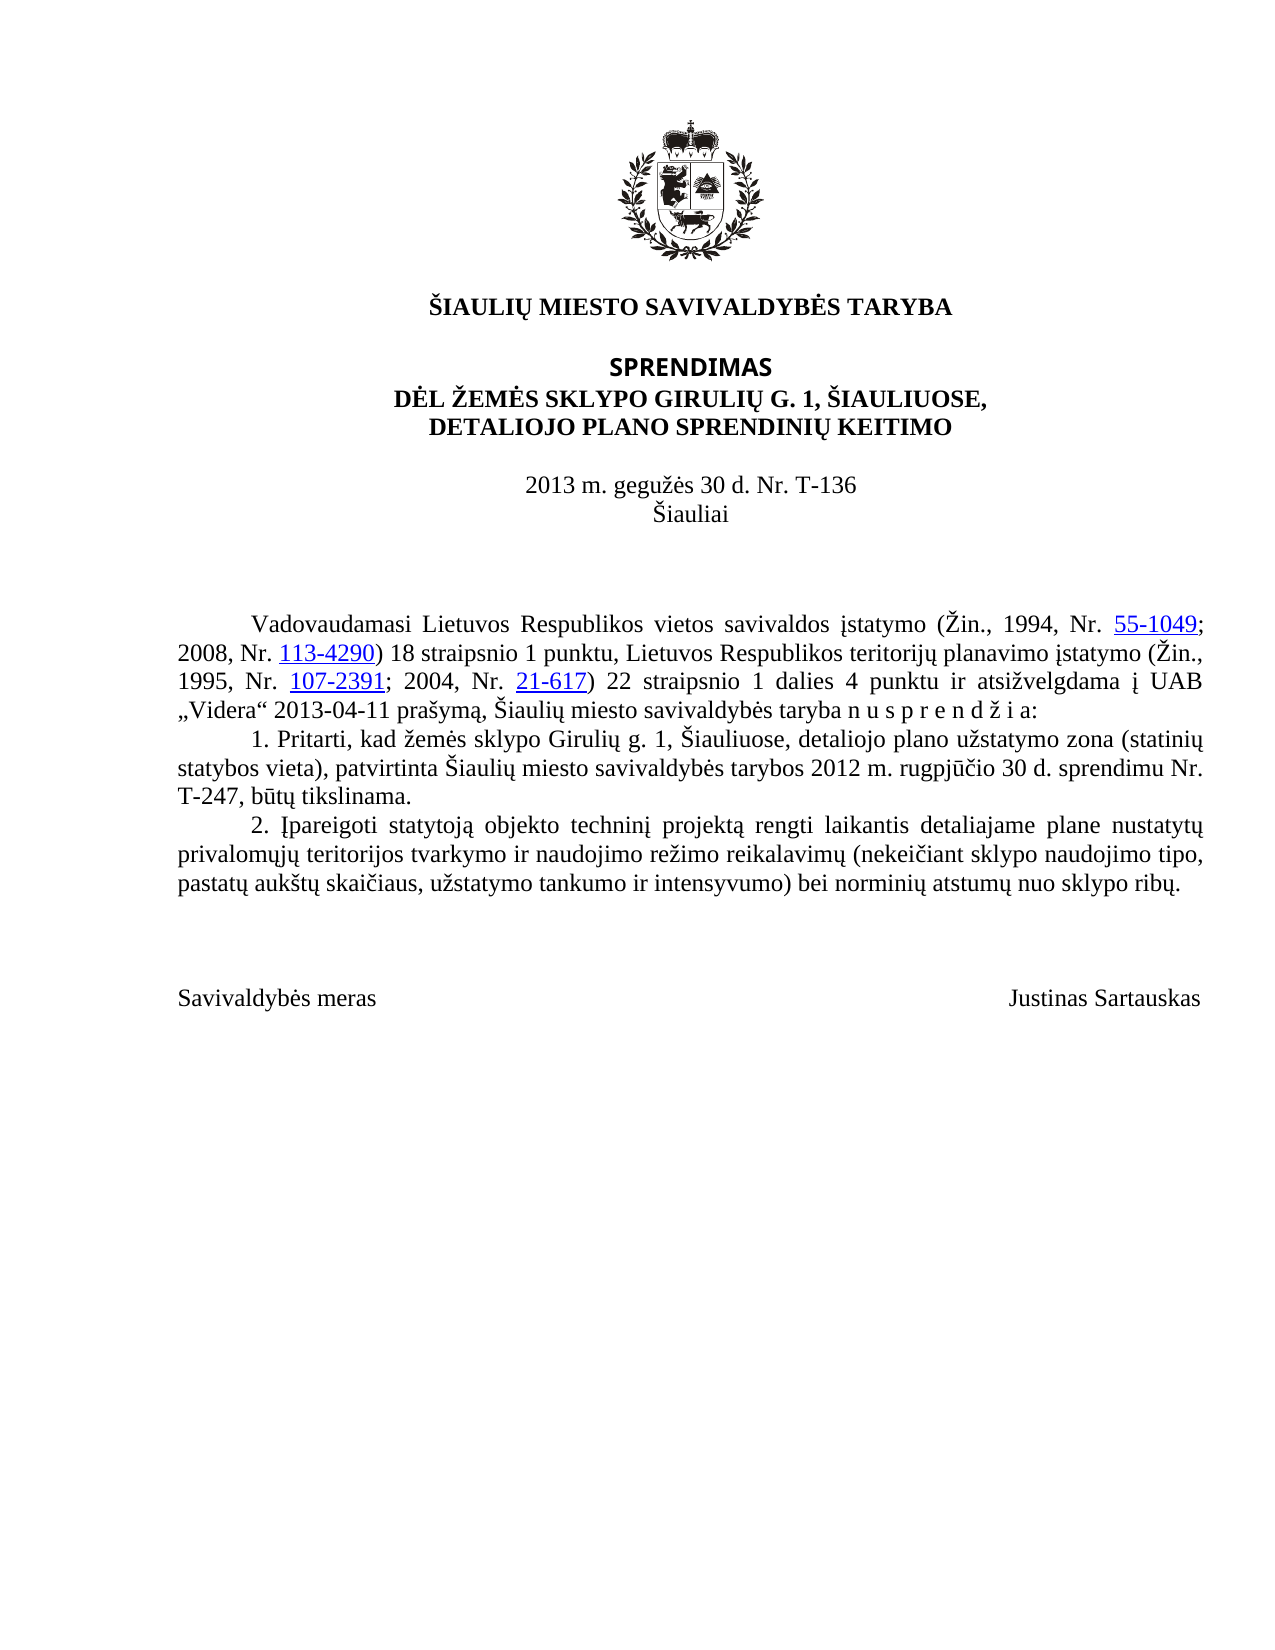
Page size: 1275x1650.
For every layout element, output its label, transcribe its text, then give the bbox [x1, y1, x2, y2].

text 2. Įpareigoti statytoją objekto techninį projektą rengti laikantis detaliajame plane nustatytų privalomųjų teritorijos tvarkymo ir naudojimo režimo reikalavimų (nekeičiant sklypo naudojimo tipo, pastatų aukštų skaičiaus, užstatymo tankumo ir intensyvumo) bei norminių atstumų nuo sklypo ribų. [177, 810, 1204, 896]
text DĖL ŽEMĖS SKLYPO GIRULIŲ G. 1, ŠIAULIUOSE, [177, 384, 1204, 412]
text Šiauliai [177, 499, 1204, 527]
text Vadovaudamasi Lietuvos Respublikos vietos savivaldos įstatymo (Žin., 1994, Nr. 55-1049; 2008, Nr. 113-4290) 18 straipsnio 1 punktu, Lietuvos Respublikos teritorijų planavimo įstatymo (Žin., 1995, Nr. 107-2391; 2004, Nr. 21-617) 22 straipsnio 1 dalies 4 punktu ir atsižvelgdama į UAB „Videra“ 2013-04-11 prašymą, Šiaulių miesto savivaldybės taryba n u s p r e n d ž i a: [177, 609, 1204, 724]
text 1. Pritarti, kad žemės sklypo Girulių g. 1, Šiauliuose, detaliojo plano užstatymo zona (statinių statybos vieta), patvirtinta Šiaulių miesto savivaldybės tarybos 2012 m. rugpjūčio 30 d. sprendimu Nr. T-247, būtų tikslinama. [177, 724, 1204, 810]
text 2013 m. gegužės 30 d. Nr. T-136 [177, 470, 1204, 499]
text Savivaldybės meras Justinas Sartauskas [177, 983, 1204, 1011]
text ŠIAULIŲ MIESTO SAVIVALDYBĖS TARYBA [177, 292, 1204, 321]
text SPRENDIMAS [177, 350, 1204, 384]
text DETALIOJO PLANO SPRENDINIŲ KEITIMO [177, 412, 1204, 441]
